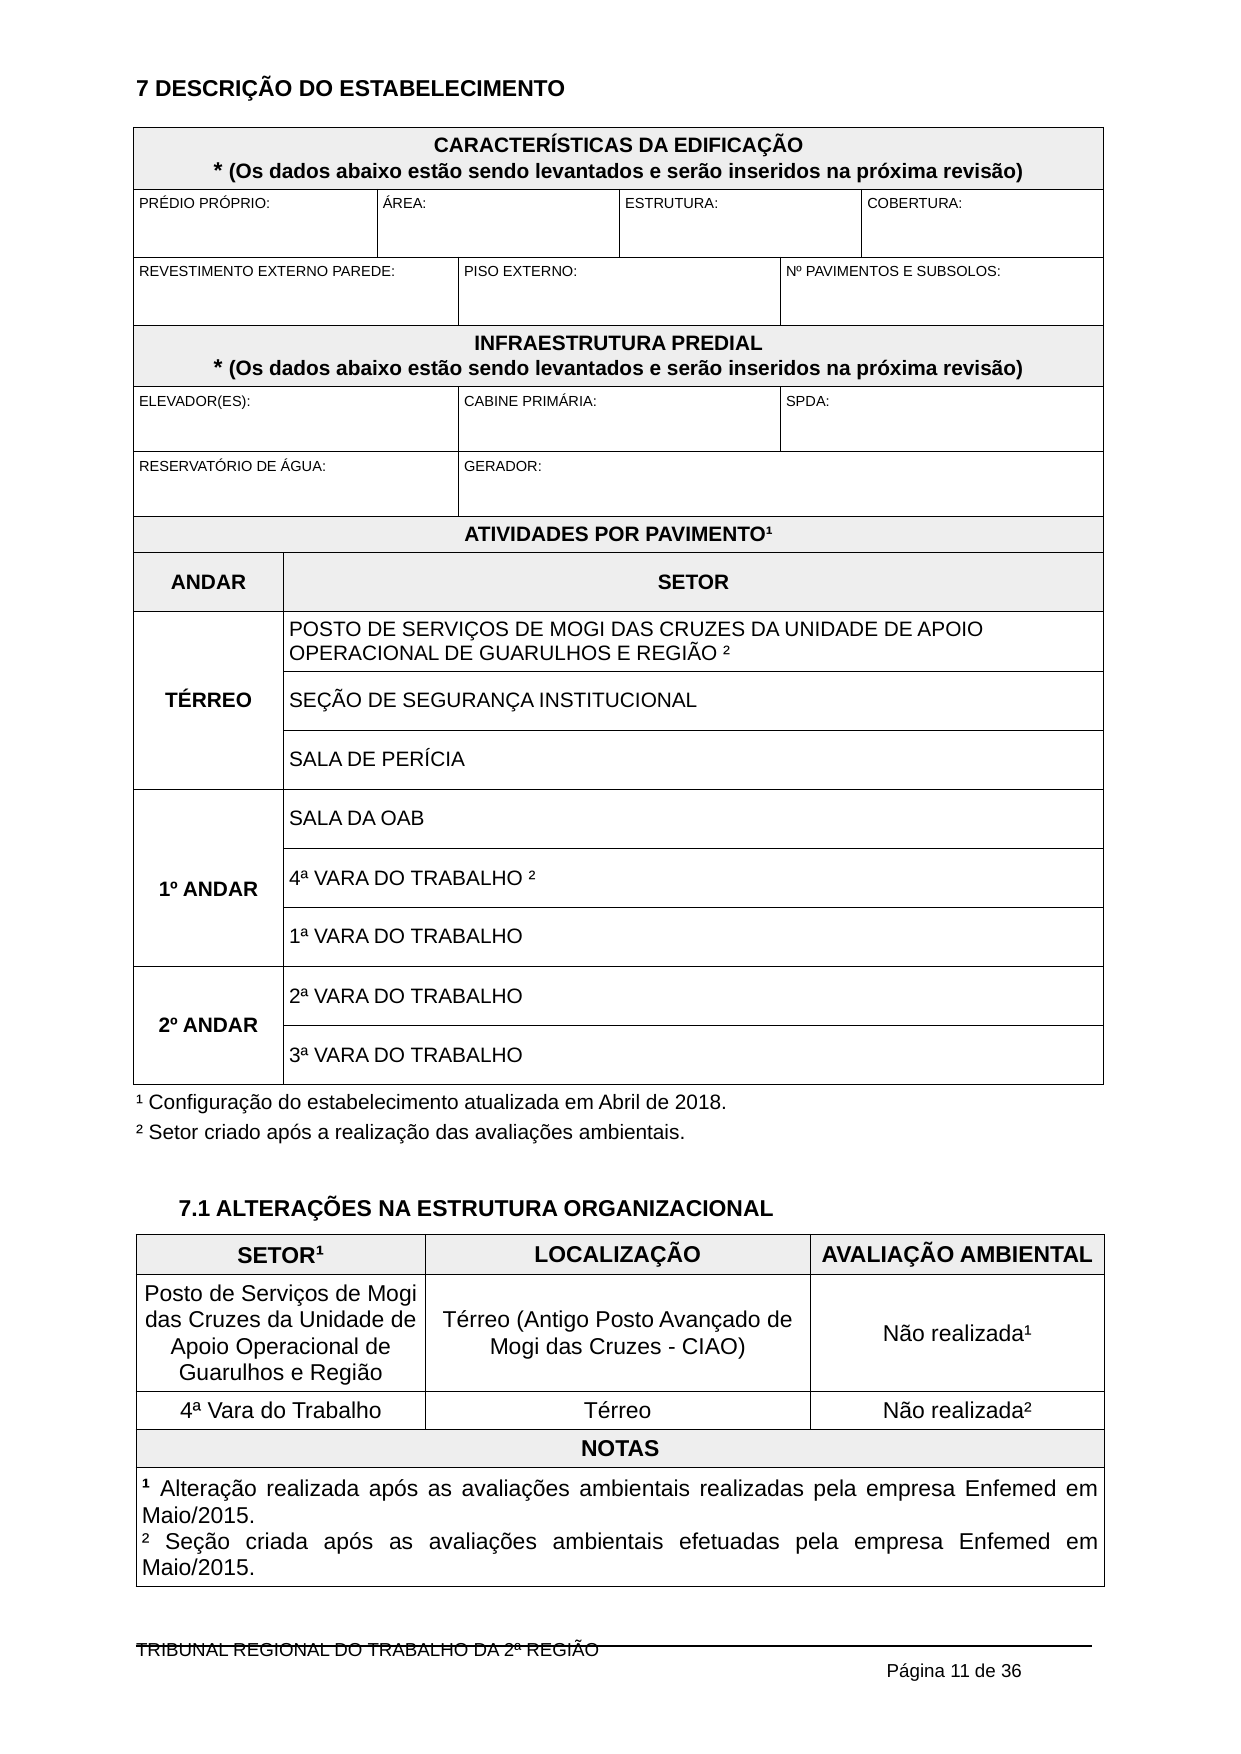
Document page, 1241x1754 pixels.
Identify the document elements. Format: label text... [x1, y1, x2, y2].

table_cell NOTAS [137, 1430, 1104, 1467]
table_cell Térreo [426, 1392, 810, 1429]
table_cell 1º ANDAR [134, 790, 283, 966]
table_header CARACTERÍSTICAS DA EDIFICAÇÃO * (Os dados abaixo estão sendo levantados e serão inseridos na próxima revisão) [134, 128, 1103, 189]
table_cell 1ª VARA DO TRABALHO [284, 908, 1103, 966]
table_cell SPDA: [781, 387, 1103, 451]
table_header LOCALIZAÇÃO [426, 1235, 810, 1274]
text 7 DESCRIÇÃO DO ESTABELECIMENTO [136, 75, 1104, 101]
text 7.1 ALTERAÇÕES NA ESTRUTURA ORGANIZACIONAL [136, 1195, 1104, 1221]
table_cell 2ª VARA DO TRABALHO [284, 967, 1103, 1025]
text ¹ Configuração do estabelecimento atualizada em Abril de 2018. [136, 1090, 1104, 1114]
table_cell ANDAR [134, 553, 283, 611]
table_cell 4ª VARA DO TRABALHO ² [284, 849, 1103, 907]
table_cell SALA DE PERÍCIA [284, 731, 1103, 789]
table_cell 4ª Vara do Trabalho [137, 1392, 425, 1429]
table_header AVALIAÇÃO AMBIENTAL [811, 1235, 1104, 1274]
table_cell Nº PAVIMENTOS E SUBSOLOS: [781, 258, 1103, 324]
table_cell ELEVADOR(ES): [134, 387, 458, 451]
text ² Setor criado após a realização das avaliações ambientais. [136, 1120, 1104, 1144]
table_cell GERADOR: [459, 452, 1103, 516]
table_cell INFRAESTRUTURA PREDIAL * (Os dados abaixo estão sendo levantados e serão inseridos na próxima revisão) [134, 326, 1103, 386]
table_cell ¹ Alteração realizada após as avaliações ambientais realizadas pela empresa Enfemed em Maio/2015. ² Seção criada após as avaliações ambientais efetuadas pela empresa Enfemed em Maio/2015. [137, 1468, 1104, 1586]
table_cell SETOR [284, 553, 1103, 611]
table_cell POSTO DE SERVIÇOS DE MOGI DAS CRUZES DA UNIDADE DE APOIO OPERACIONAL DE GUARULHOS E REGIÃO ² [284, 612, 1103, 671]
table_cell SALA DA OAB [284, 790, 1103, 848]
table_cell Não realizada² [811, 1392, 1104, 1429]
table_cell 3ª VARA DO TRABALHO [284, 1026, 1103, 1084]
table_cell Não realizada¹ [811, 1275, 1104, 1391]
table_cell RESERVATÓRIO DE ÁGUA: [134, 452, 458, 516]
table_header SETOR¹ [137, 1235, 425, 1274]
table_cell ATIVIDADES POR PAVIMENTO¹ [134, 517, 1103, 552]
table_cell CABINE PRIMÁRIA: [459, 387, 780, 451]
table_cell SEÇÃO DE SEGURANÇA INSTITUCIONAL [284, 672, 1103, 729]
table_cell Posto de Serviços de Mogi das Cruzes da Unidade de Apoio Operacional de Guarulhos e Região [137, 1275, 425, 1391]
table_cell Térreo (Antigo Posto Avançado de Mogi das Cruzes - CIAO) [426, 1275, 810, 1391]
table_cell REVESTIMENTO EXTERNO PAREDE: [134, 258, 458, 324]
table_cell 2º ANDAR [134, 967, 283, 1084]
table_cell PISO EXTERNO: [459, 258, 780, 324]
table_cell TÉRREO [134, 612, 283, 789]
table_cell ESTRUTURA: [620, 190, 861, 257]
table_cell COBERTURA: [862, 190, 1103, 257]
table_cell ÁREA: [378, 190, 619, 257]
table_cell PRÉDIO PRÓPRIO: [134, 190, 377, 257]
